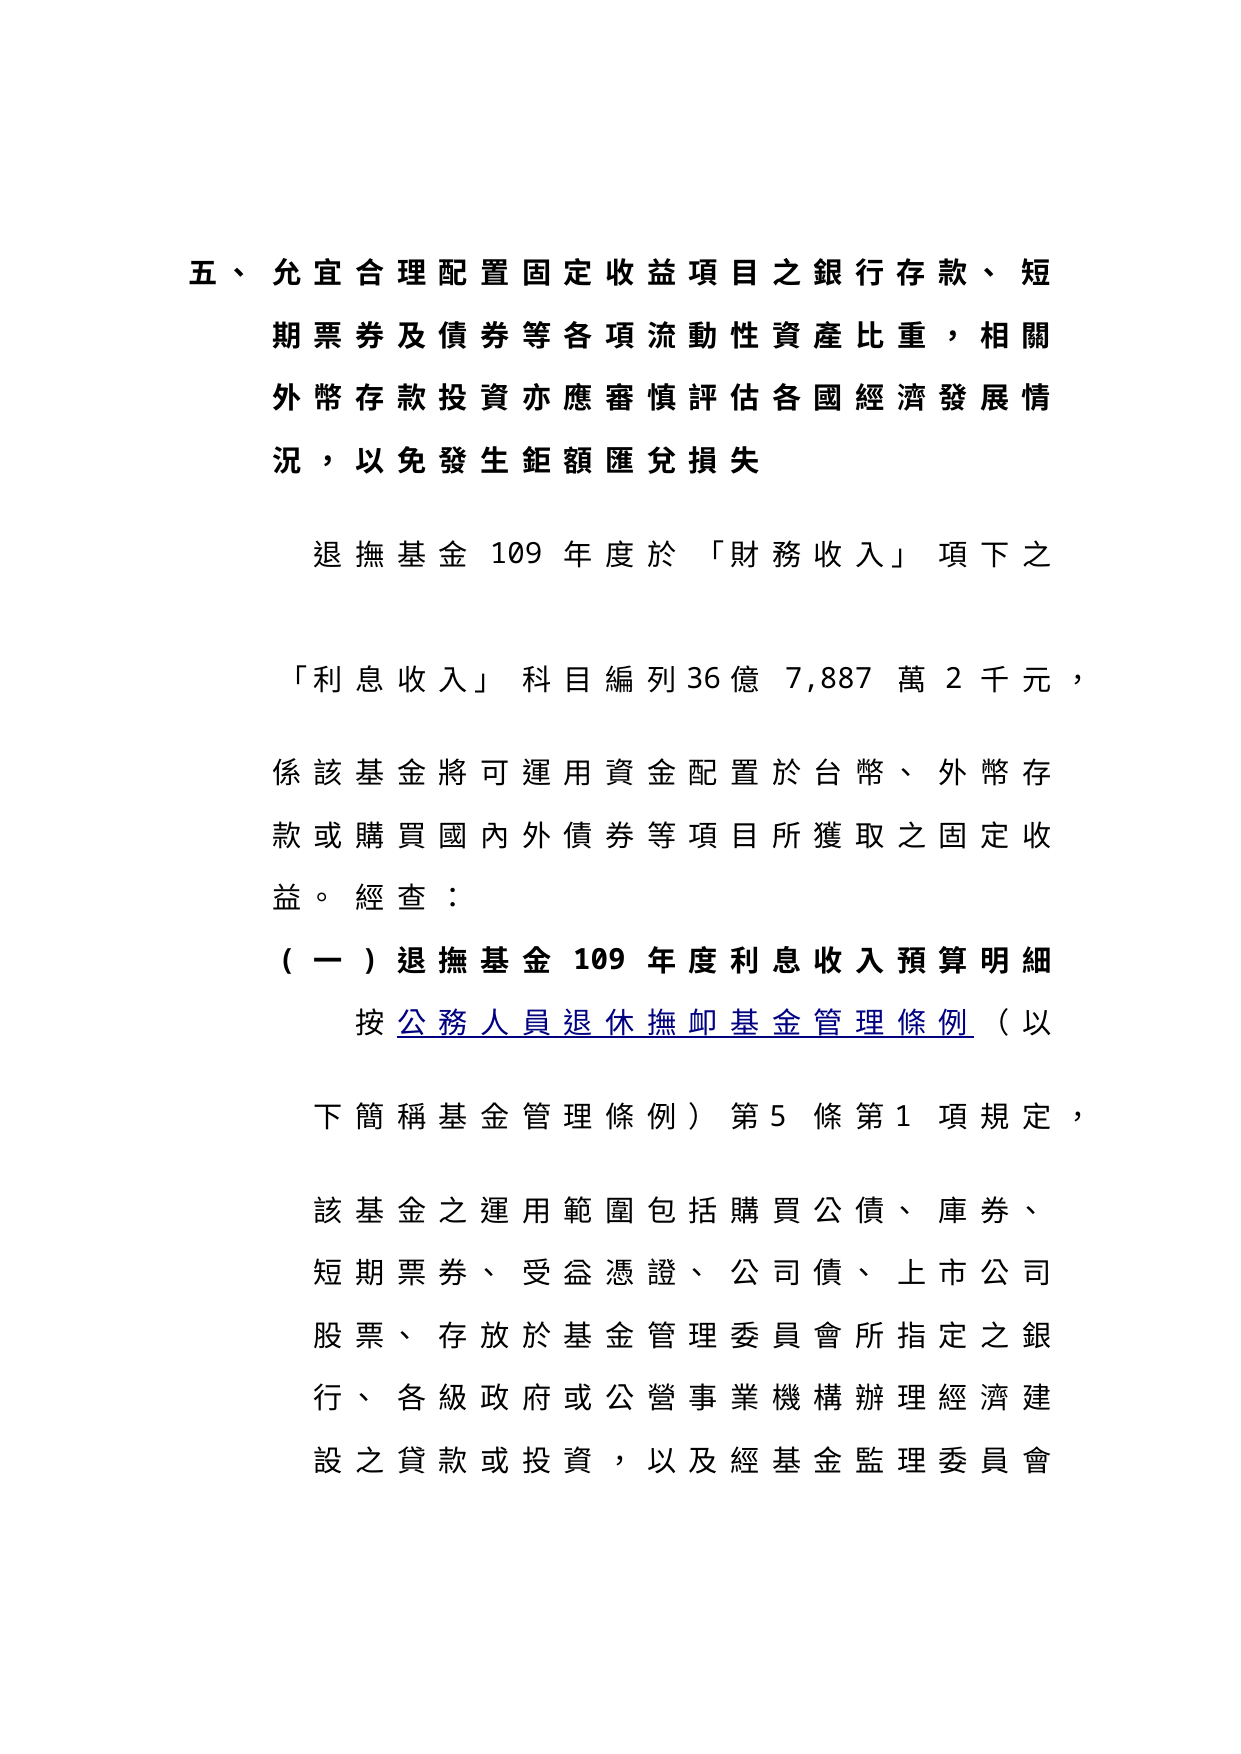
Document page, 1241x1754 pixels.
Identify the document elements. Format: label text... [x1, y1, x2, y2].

text 五、允宜合理配置固定收益項目之銀行存款、短期票券及債券等各項流動性資產比重，相關外幣存款投資亦應審慎評估各國經濟發展情況，以免發生鉅額匯兌損失 [182, 229, 1057, 479]
text 退撫基金109年度於「財務收入」項下之「利息收入」科目編列36億7,887萬2千元，係該基金將可運用資金配置於台幣、外幣存款或購買國內外債券等項目所獲取之固定收益。經查： [241, 479, 1057, 917]
text (一)退撫基金109年度利息收入預算明細 [241, 917, 1057, 979]
text 按公務人員退休撫卹基金管理條例（以下簡稱基金管理條例）第5 條第1 項規定，該基金之運用範圍包括購買公債、庫券、短期票券、受益憑證、公司債、上市公司股票、存放於基金管理委員會所指定之銀行、各級政府或公營事業機構辦理經濟建設之貸款或投資，以及經基金監理委員會審定通過，並報請報請考試、行政兩院核准有利於退撫基金收益之投資項目。 [271, 979, 1057, 1479]
